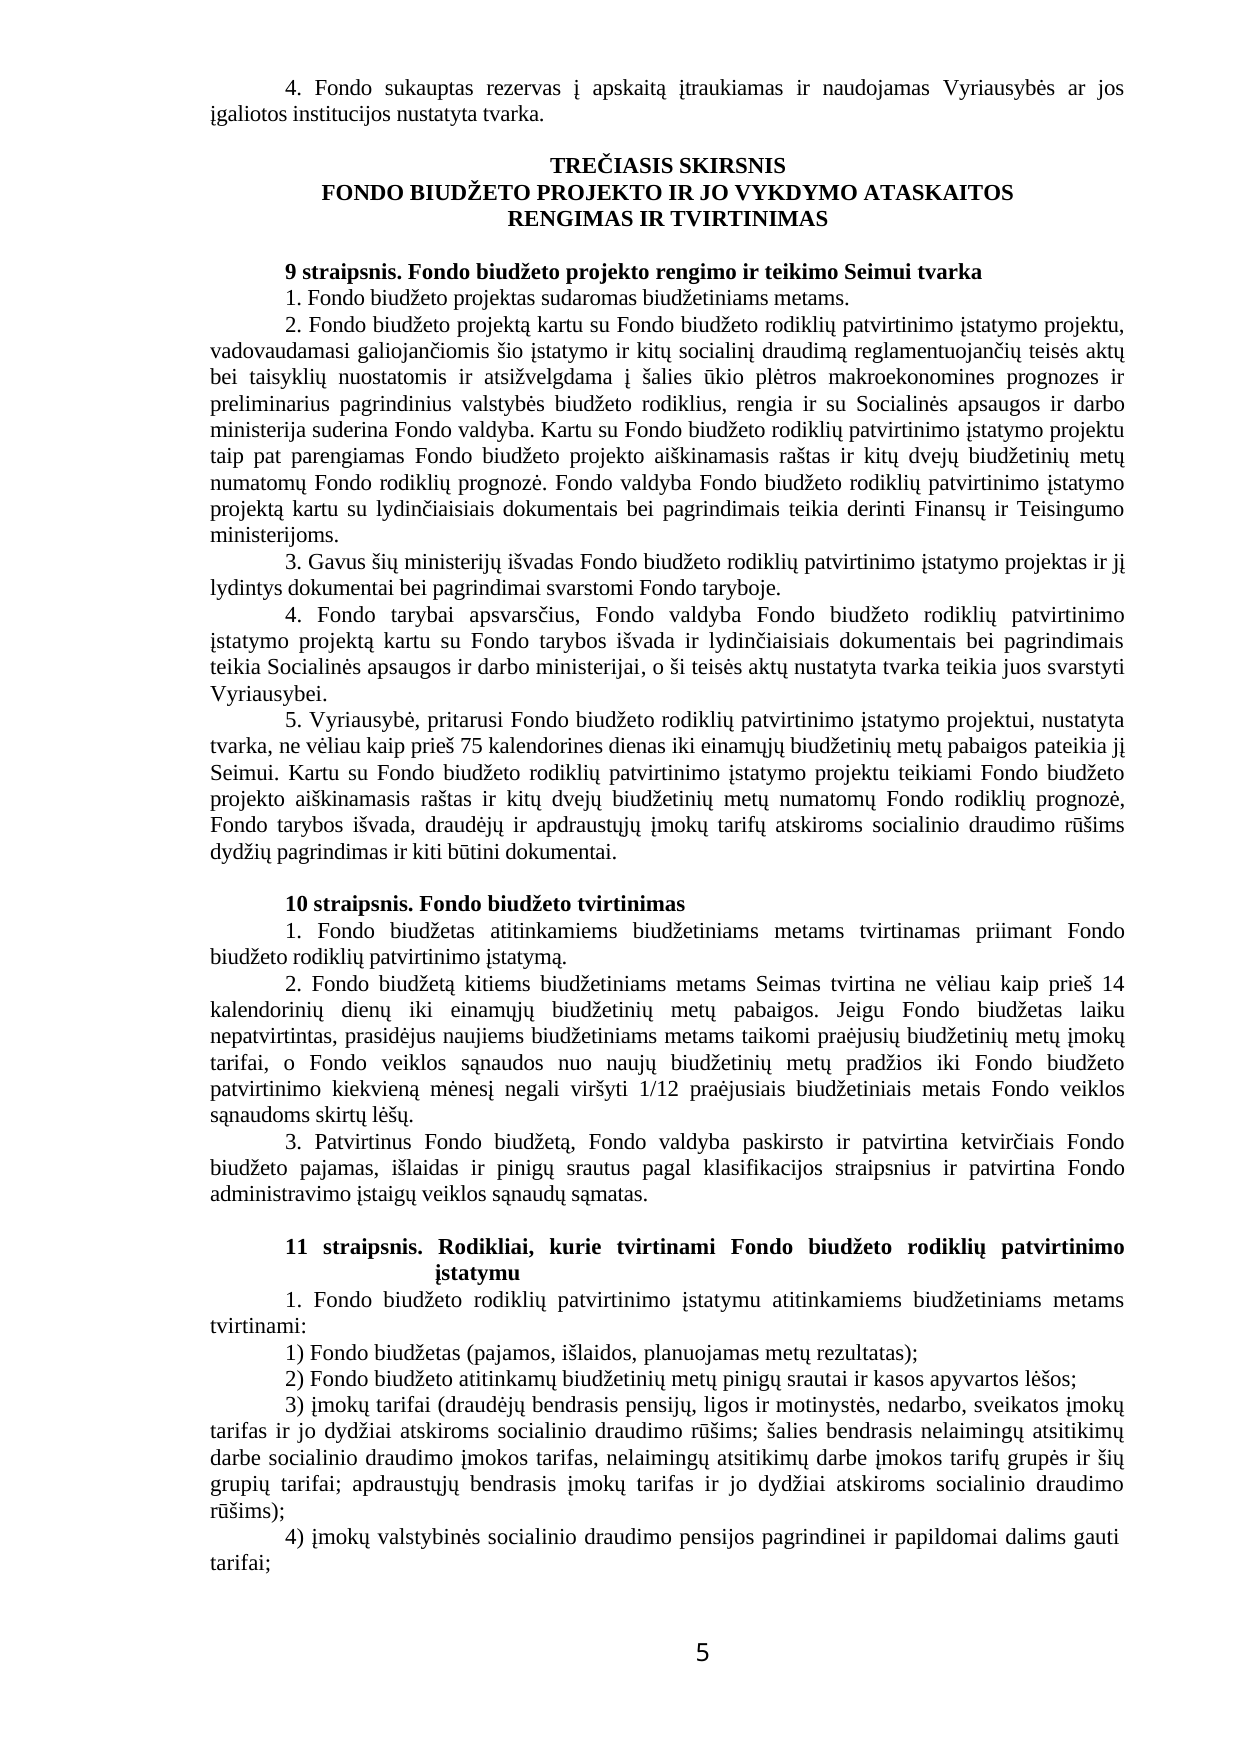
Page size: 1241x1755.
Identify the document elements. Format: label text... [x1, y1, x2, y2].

text 1) Fondo biudžetas (pajamos, išlaidos, planuojamas metų rezultatas); [210, 1338, 1126, 1365]
text 4. Fondo sukauptas rezervas į apskaitą įtraukiamas ir naudojamas Vyriausybės ar jos įgaliotos institucijos nustatyta tvarka. [210, 73, 1126, 126]
text 3. Patvirtinus Fondo biudžetą, Fondo valdyba paskirsto ir patvirtina ketvirčiais Fondo biudžeto pajamas, išlaidas ir pinigų srautus pagal klasifikacijos straipsnius ir patvirtina Fondo administravimo įstaigų veiklos sąnaudų sąmatas. [210, 1128, 1126, 1207]
text 2. Fondo biudžeto projektą kartu su Fondo biudžeto rodiklių patvirtinimo įstatymo projektu, vadovaudamasi galiojančiomis šio įstatymo ir kitų socialinį draudimą reglamentuojančių teisės aktų bei taisyklių nuostatomis ir atsižvelgdama į šalies ūkio plėtros makroekonomines prognozes ir preliminarius pagrindinius valstybės biudžeto rodiklius, rengia ir su Socialinės apsaugos ir darbo ministerija suderina Fondo valdyba. Kartu su Fondo biudžeto rodiklių patvirtinimo įstatymo projektu taip pat parengiamas Fondo biudžeto projekto aiškinamasis raštas ir kitų dvejų biudžetinių metų numatomų Fondo rodiklių prognozė. Fondo valdyba Fondo biudžeto rodiklių patvirtinimo įstatymo projektą kartu su lydinčiaisiais dokumentais bei pagrindimais teikia derinti Finansų ir Teisingumo ministerijoms. [210, 311, 1126, 548]
text 10 straipsnis. Fondo biudžeto tvirtinimas [210, 891, 1126, 917]
text TREČIASIS SKIRSNIS [210, 153, 1126, 179]
text 1. Fondo biudžeto projektas sudaromas biudžetiniams metams. [210, 284, 1126, 311]
text 1. Fondo biudžetas atitinkamiems biudžetiniams metams tvirtinamas priimant Fondo biudžeto rodiklių patvirtinimo įstatymą. [210, 917, 1126, 969]
text RENGIMAS IR TVIRTINIMAS [210, 205, 1126, 232]
text 2) Fondo biudžeto atitinkamų biudžetinių metų pinigų srautai ir kasos apyvartos lėšos; [210, 1365, 1126, 1391]
text FONDO BIUDŽETO PROJEKTO IR JO VYKDYMO ATASKAITOS [210, 179, 1126, 205]
text 5. Vyriausybė, pritarusi Fondo biudžeto rodiklių patvirtinimo įstatymo projektui, nustatyta tvarka, ne vėliau kaip prieš 75 kalendorines dienas iki einamųjų biudžetinių metų pabaigos pateikia jį Seimui. Kartu su Fondo biudžeto rodiklių patvirtinimo įstatymo projektu teikiami Fondo biudžeto projekto aiškinamasis raštas ir kitų dvejų biudžetinių metų numatomų Fondo rodiklių prognozė, Fondo tarybos išvada, draudėjų ir apdraustųjų įmokų tarifų atskiroms socialinio draudimo rūšims dydžių pagrindimas ir kiti būtini dokumentai. [210, 706, 1126, 864]
text 11 straipsnis. Rodikliai, kurie tvirtinami Fondo biudžeto rodiklių patvirtinimo įstatymu [285, 1233, 1126, 1286]
text 4) įmokų valstybinės socialinio draudimo pensijos pagrindinei ir papildomai dalims gauti tarifai; [210, 1523, 1120, 1576]
text 9 straipsnis. Fondo biudžeto projekto rengimo ir teikimo Seimui tvarka [210, 258, 1126, 284]
text 1. Fondo biudžeto rodiklių patvirtinimo įstatymu atitinkamiems biudžetiniams metams tvirtinami: [210, 1286, 1126, 1338]
text 3. Gavus šių ministerijų išvadas Fondo biudžeto rodiklių patvirtinimo įstatymo projektas ir jį lydintys dokumentai bei pagrindimai svarstomi Fondo taryboje. [210, 548, 1126, 601]
text 2. Fondo biudžetą kitiems biudžetiniams metams Seimas tvirtina ne vėliau kaip prieš 14 kalendorinių dienų iki einamųjų biudžetinių metų pabaigos. Jeigu Fondo biudžetas laiku nepatvirtintas, prasidėjus naujiems biudžetiniams metams taikomi praėjusių biudžetinių metų įmokų tarifai, o Fondo veiklos sąnaudos nuo naujų biudžetinių metų pradžios iki Fondo biudžeto patvirtinimo kiekvieną mėnesį negali viršyti 1/12 praėjusiais biudžetiniais metais Fondo veiklos sąnaudoms skirtų lėšų. [210, 969, 1126, 1128]
text 4. Fondo tarybai apsvarsčius, Fondo valdyba Fondo biudžeto rodiklių patvirtinimo įstatymo projektą kartu su Fondo tarybos išvada ir lydinčiaisiais dokumentais bei pagrindimais teikia Socialinės apsaugos ir darbo ministerijai, o ši teisės aktų nustatyta tvarka teikia juos svarstyti Vyriausybei. [210, 601, 1126, 706]
text 3) įmokų tarifai (draudėjų bendrasis pensijų, ligos ir motinystės, nedarbo, sveikatos įmokų tarifas ir jo dydžiai atskiroms socialinio draudimo rūšims; šalies bendrasis nelaimingų atsitikimų darbe socialinio draudimo įmokos tarifas, nelaimingų atsitikimų darbe įmokos tarifų grupės ir šių grupių tarifai; apdraustųjų bendrasis įmokų tarifas ir jo dydžiai atskiroms socialinio draudimo rūšims); [210, 1391, 1126, 1523]
